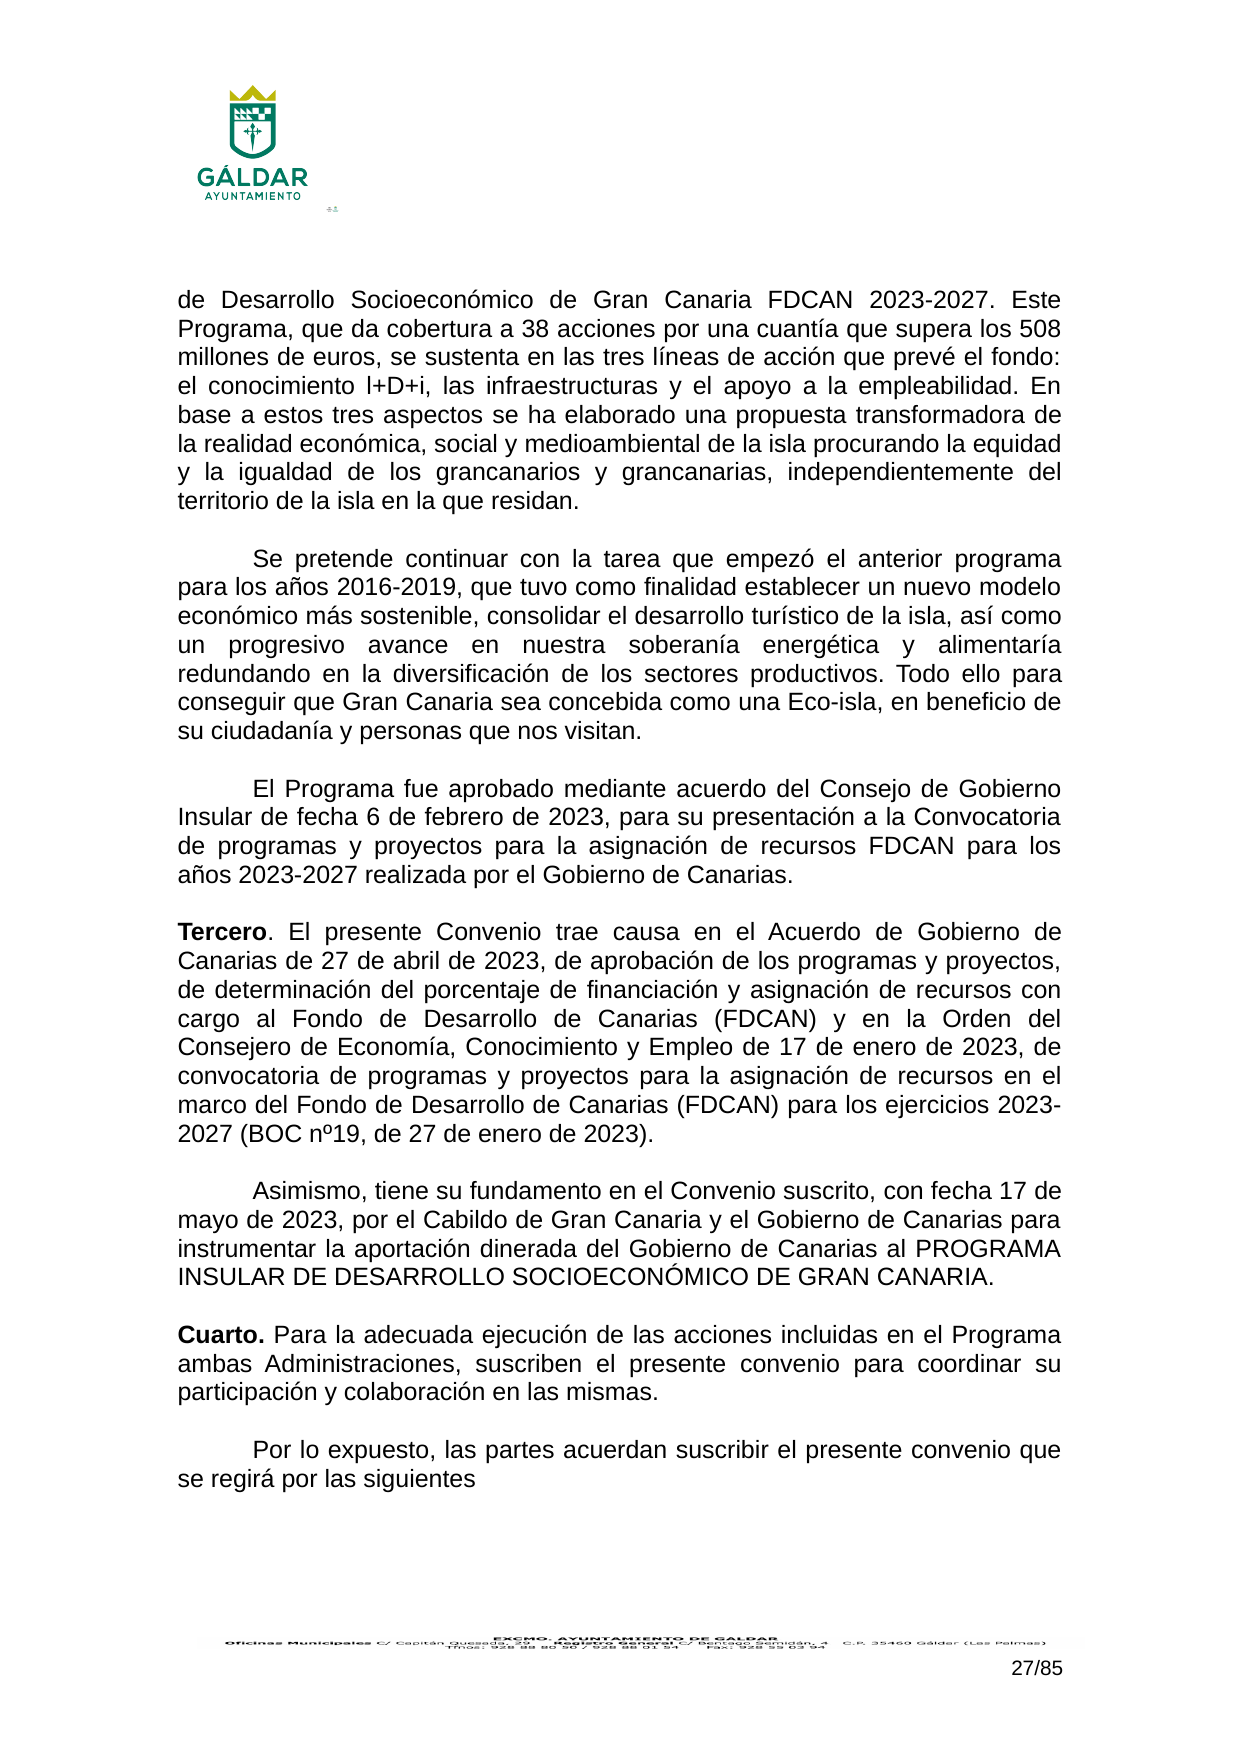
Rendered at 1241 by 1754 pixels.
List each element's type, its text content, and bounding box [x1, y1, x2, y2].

picture [326, 206, 339, 212]
picture [222, 1637, 1060, 1649]
text Por lo expuesto, las partes acuerdan suscribir el presente convenio que se regirá por las siguientes [177, 1435, 1063, 1492]
text Cuarto. Para la adecuada ejecución de las acciones incluidas en el Programa ambas Administraciones, suscriben el presente convenio para coordinar su participación y colaboración en las mismas. [177, 1320, 1063, 1406]
text Asimismo, tiene su fundamento en el Convenio suscrito, con fecha 17 de mayo de 2023, por el Cabildo de Gran Canaria y el Gobierno de Canarias para instrumentar la aportación dinerada del Gobierno de Canarias al PROGRAMA INSULAR DE DESARROLLO SOCIOECONÓMICO DE GRAN CANARIA. [177, 1176, 1063, 1291]
text de Desarrollo Socioeconómico de Gran Canaria FDCAN 2023-2027. Este Programa, que da cobertura a 38 acciones por una cuantía que supera los 508 millones de euros, se sustenta en las tres líneas de acción que prevé el fondo: el conocimiento l+D+i, las infraestructuras y el apoyo a la empleabilidad. En base a estos tres aspectos se ha elaborado una propuesta transformadora de la realidad económica, social y medioambiental de la isla procurando la equidad y la igualdad de los grancanarios y grancanarias, independientemente del territorio de la isla en la que residan. [177, 285, 1063, 515]
picture [180, 73, 324, 212]
text Se pretende continuar con la tarea que empezó el anterior programa para los años 2016-2019, que tuvo como finalidad establecer un nuevo modelo económico más sostenible, consolidar el desarrollo turístico de la isla, así como un progresivo avance en nuestra soberanía energética y alimentaría redundando en la diversificación de los sectores productivos. Todo ello para conseguir que Gran Canaria sea concebida como una Eco-isla, en beneficio de su ciudadanía y personas que nos visitan. [177, 544, 1063, 745]
text Tercero. El presente Convenio trae causa en el Acuerdo de Gobierno de Canarias de 27 de abril de 2023, de aprobación de los programas y proyectos, de determinación del porcentaje de financiación y asignación de recursos con cargo al Fondo de Desarrollo de Canarias (FDCAN) y en la Orden del Consejero de Economía, Conocimiento y Empleo de 17 de enero de 2023, de convocatoria de programas y proyectos para la asignación de recursos en el marco del Fondo de Desarrollo de Canarias (FDCAN) para los ejercicios 2023-2027 (BOC nº19, de 27 de enero de 2023). [177, 917, 1063, 1147]
text El Programa fue aprobado mediante acuerdo del Consejo de Gobierno Insular de fecha 6 de febrero de 2023, para su presentación a la Convocatoria de programas y proyectos para la asignación de recursos FDCAN para los años 2023-2027 realizada por el Gobierno de Canarias. [177, 774, 1063, 889]
